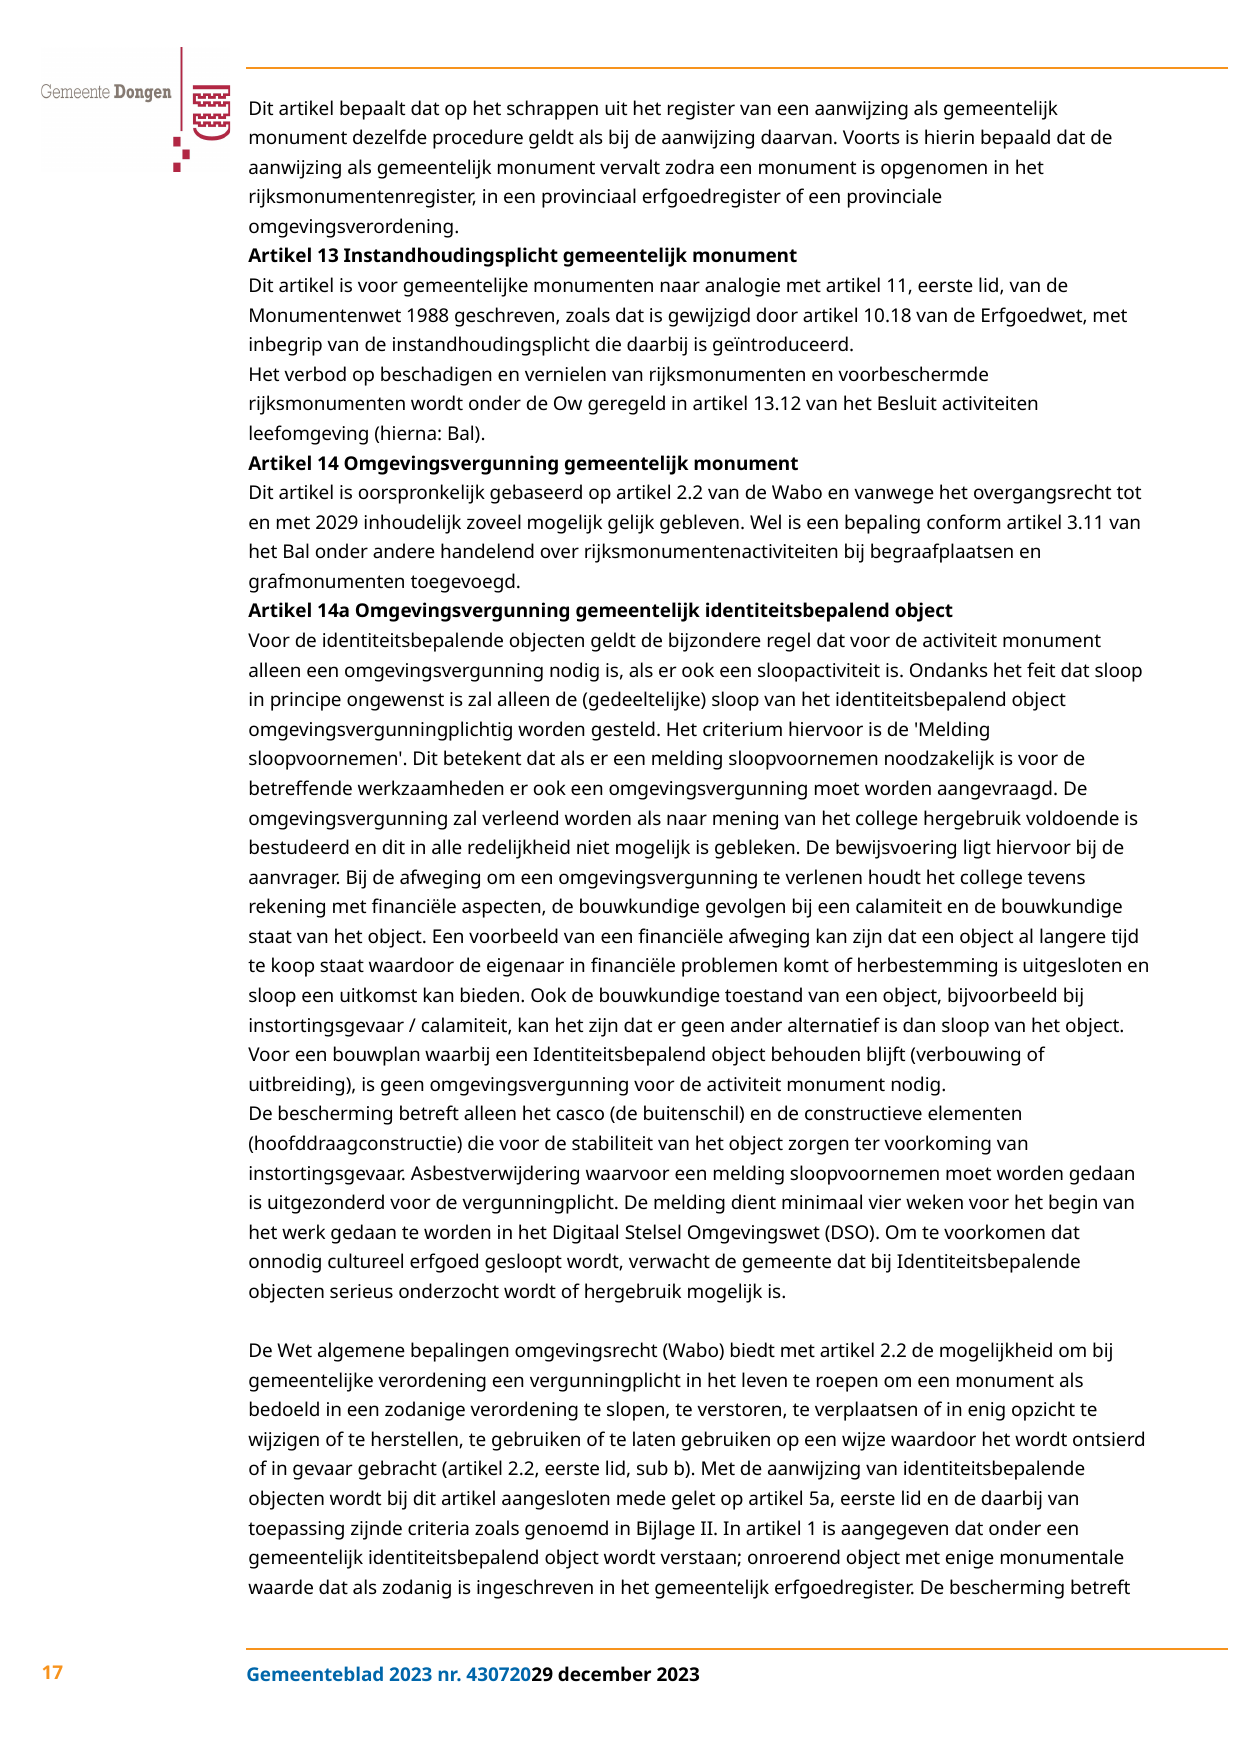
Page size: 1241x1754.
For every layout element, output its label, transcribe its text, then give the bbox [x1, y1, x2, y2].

text Dit artikel is voor gemeentelijke monumenten naar analogie met artikel 11, eerste lid, van de Monumentenwet 1988 geschreven, zoals dat is gewijzigd door artikel 10.18 van de Erfgoedwet, met inbegrip van de instandhoudingsplicht die daarbij is geïntroduceerd. [248, 272, 1152, 357]
text De Wet algemene bepalingen omgevingsrecht (Wabo) biedt met artikel 2.2 de mogelijkheid om bij gemeentelijke verordening een vergunningplicht in het leven te roepen om een monument als bedoeld in een zodanige verordening te slopen, te verstoren, te verplaatsen of in enig opzicht te wijzigen of te herstellen, te gebruiken of te laten gebruiken op een wijze waardoor het wordt ontsierd of in gevaar gebracht (artikel 2.2, eerste lid, sub b). Met de aanwijzing van identiteitsbepalende objecten wordt bij dit artikel aangesloten mede gelet op artikel 5a, eerste lid en de daarbij van toepassing zijnde criteria zoals genoemd in Bijlage II. In artikel 1 is aangegeven dat onder een gemeentelijk identiteitsbepalend object wordt verstaan; onroerend object met enige monumentale waarde dat als zodanig is ingeschreven in het gemeentelijk erfgoedregister. De bescherming betreft [248, 1337, 1152, 1600]
text Dit artikel bepaalt dat op het schrappen uit het register van een aanwijzing als gemeentelijk monument dezelfde procedure geldt als bij de aanwijzing daarvan. Voorts is hierin bepaald dat de aanwijzing als gemeentelijk monument vervalt zodra een monument is opgenomen in het rijksmonumentenregister, in een provinciaal erfgoedregister of een provinciale omgevingsverordening. [248, 95, 1152, 239]
text Artikel 14 Omgevingsvergunning gemeentelijk monument [248, 450, 1152, 476]
text Dit artikel is oorspronkelijk gebaseerd op artikel 2.2 van de Wabo en vanwege het overgangsrecht tot en met 2029 inhoudelijk zoveel mogelijk gelijk gebleven. Wel is een bepaling conform artikel 3.11 van het Bal onder andere handelend over rijksmonumentenactiviteiten bij begraafplaatsen en grafmonumenten toegevoegd. [248, 479, 1152, 594]
text Artikel 14a Omgevingsvergunning gemeentelijk identiteitsbepalend object [248, 598, 1152, 623]
picture [41, 47, 231, 172]
text Artikel 13 Instandhoudingsplicht gemeentelijk monument [248, 243, 1152, 268]
text De bescherming betreft alleen het casco (de buitenschil) en de constructieve elementen (hoofddraagconstructie) die voor de stabiliteit van het object zorgen ter voorkoming van instortingsgevaar. Asbestverwijdering waarvoor een melding sloopvoornemen moet worden gedaan is uitgezonderd voor de vergunningplicht. De melding dient minimaal vier weken voor het begin van het werk gedaan te worden in het Digitaal Stelsel Omgevingswet (DSO). Om te voorkomen dat onnodig cultureel erfgoed gesloopt wordt, verwacht de gemeente dat bij Identiteitsbepalende objecten serieus onderzocht wordt of hergebruik mogelijk is. [248, 1101, 1152, 1304]
text Het verbod op beschadigen en vernielen van rijksmonumenten en voorbeschermde rijksmonumenten wordt onder de Ow geregeld in artikel 13.12 van het Besluit activiteiten leefomgeving (hierna: Bal). [248, 361, 1152, 446]
text Voor de identiteitsbepalende objecten geldt de bijzondere regel dat voor de activiteit monument alleen een omgevingsvergunning nodig is, als er ook een sloopactiviteit is. Ondanks het feit dat sloop in principe ongewenst is zal alleen de (gedeeltelijke) sloop van het identiteitsbepalend object omgevingsvergunningplichtig worden gesteld. Het criterium hiervoor is de 'Melding sloopvoornemen'. Dit betekent dat als er een melding sloopvoornemen noodzakelijk is voor de betreffende werkzaamheden er ook een omgevingsvergunning moet worden aangevraagd. De omgevingsvergunning zal verleend worden als naar mening van het college hergebruik voldoende is bestudeerd en dit in alle redelijkheid niet mogelijk is gebleken. De bewijsvoering ligt hiervoor bij de aanvrager. Bij de afweging om een omgevingsvergunning te verlenen houdt het college tevens rekening met financiële aspecten, de bouwkundige gevolgen bij een calamiteit en de bouwkundige staat van het object. Een voorbeeld van een financiële afweging kan zijn dat een object al langere tijd te koop staat waardoor de eigenaar in financiële problemen komt of herbestemming is uitgesloten en sloop een uitkomst kan bieden. Ook de bouwkundige toestand van een object, bijvoorbeeld bij instortingsgevaar / calamiteit, kan het zijn dat er geen ander alternatief is dan sloop van het object. Voor een bouwplan waarbij een Identiteitsbepalend object behouden blijft (verbouwing of uitbreiding), is geen omgevingsvergunning voor de activiteit monument nodig. [248, 627, 1152, 1097]
